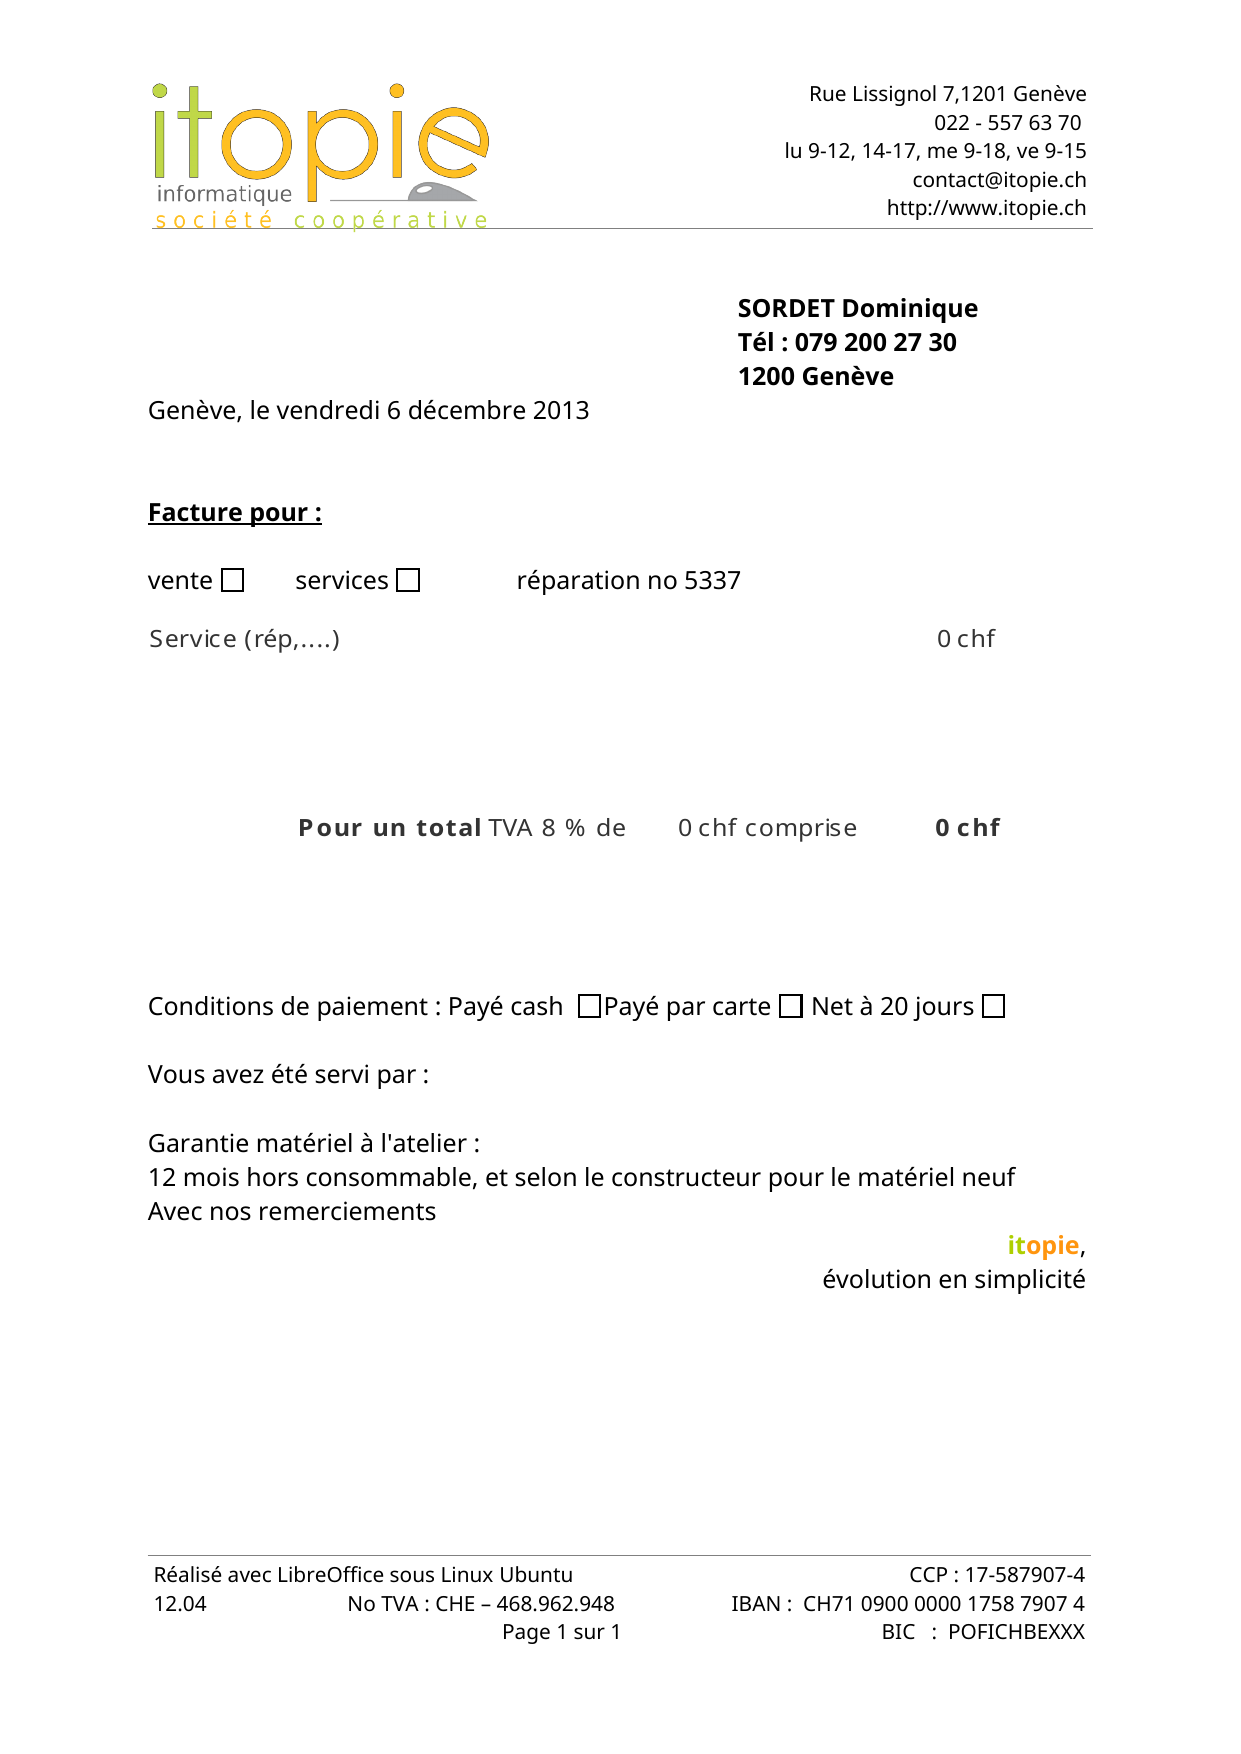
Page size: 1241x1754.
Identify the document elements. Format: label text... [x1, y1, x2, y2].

picture [138, 72, 500, 244]
text Tél : 079 200 27 30 [148, 324, 1093, 358]
text évolution en simplicité [148, 1262, 1093, 1296]
text Conditions de paiement : Payé cash Payé par carte Net à 20 jours [148, 989, 1093, 1023]
text 1200 Genève [148, 358, 1093, 392]
text Avec nos remerciements [148, 1193, 1093, 1227]
text 12 mois hors consommable, et selon le constructeur pour le matériel neuf [148, 1159, 1093, 1193]
text Vous avez été servi par : [148, 1057, 1093, 1091]
text SORDET Dominique [148, 290, 1093, 324]
text Garantie matériel à l'atelier : [148, 1125, 1093, 1159]
text itopie, [148, 1227, 1093, 1262]
text Facture pour : [148, 495, 1093, 529]
text vente services réparation no 5337 [148, 563, 1093, 597]
text Genève, le vendredi 6 décembre 2013 [148, 392, 1093, 427]
